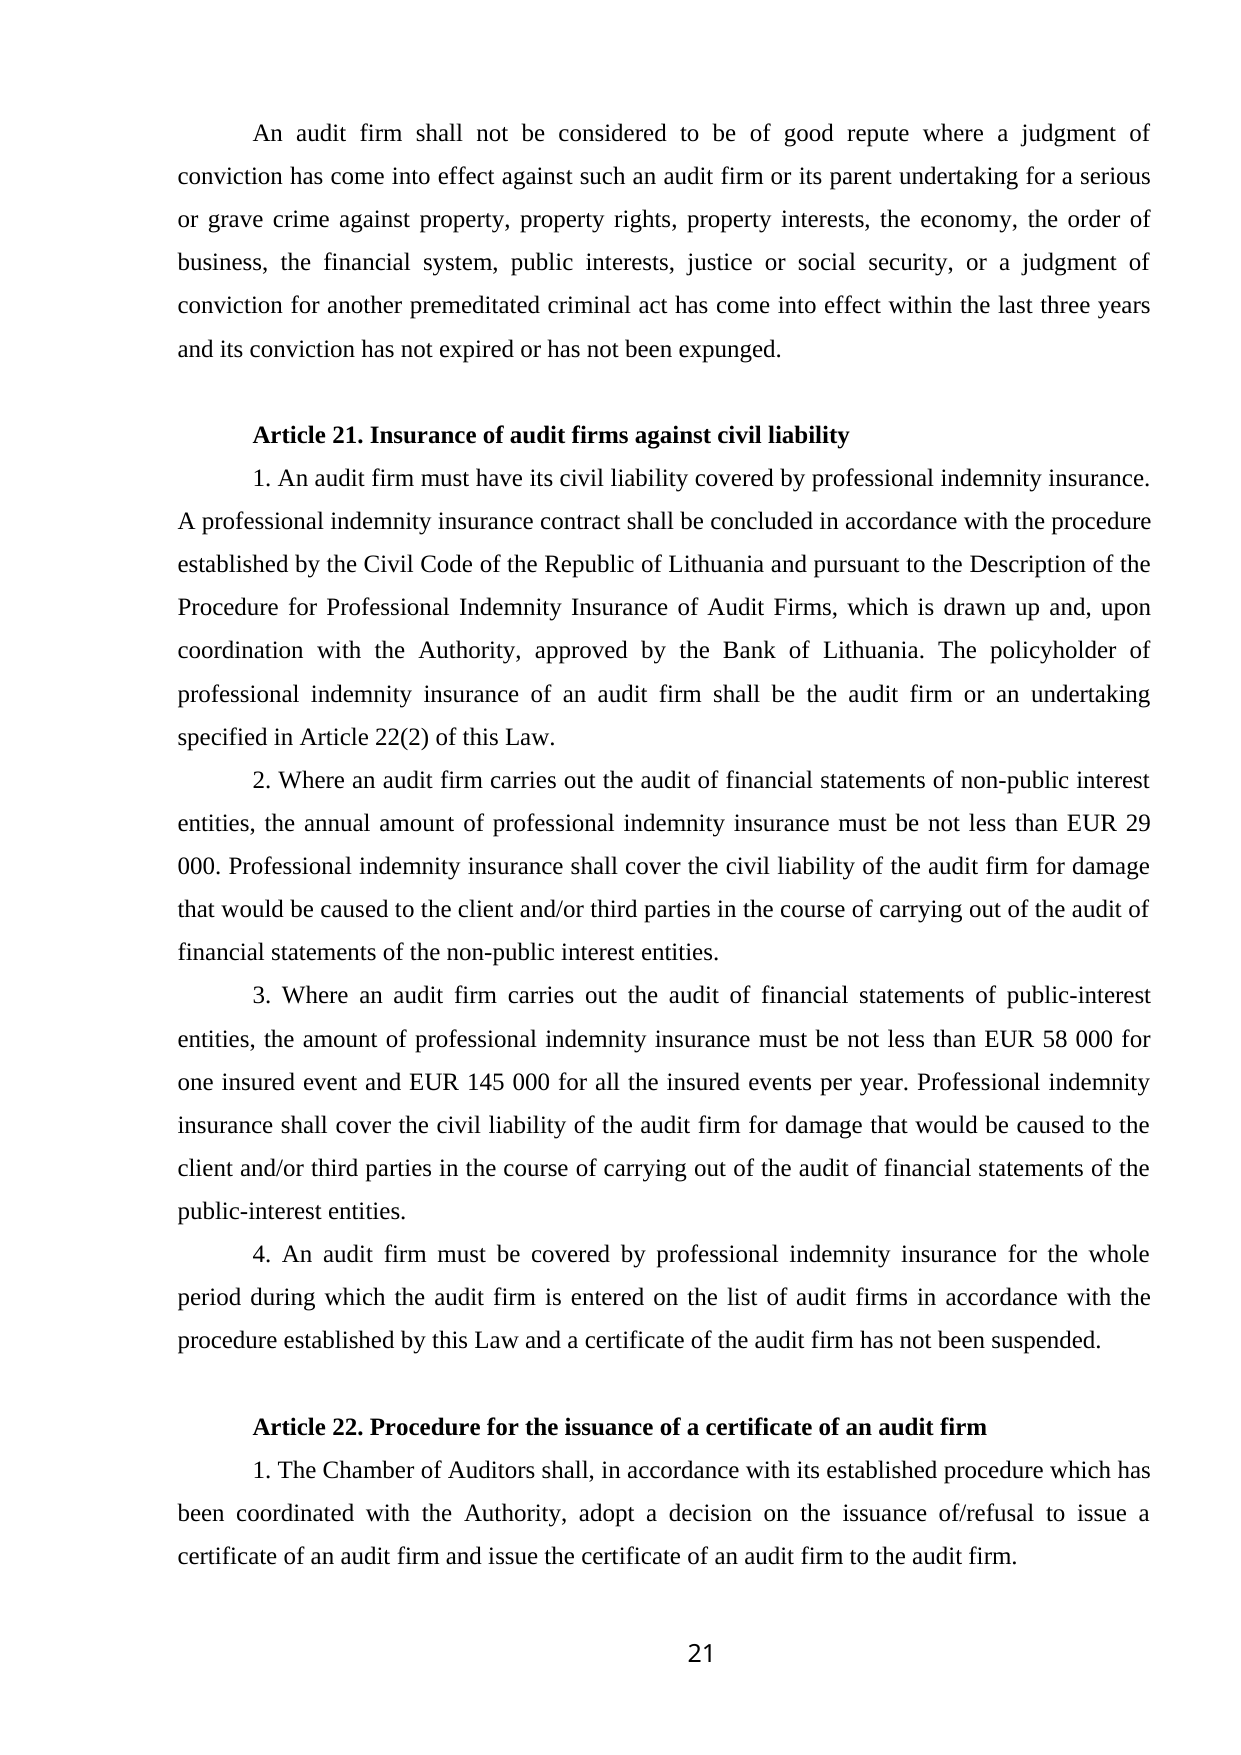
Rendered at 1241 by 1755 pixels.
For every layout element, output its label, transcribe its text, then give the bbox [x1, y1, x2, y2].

text An audit firm shall not be considered to be of good repute where a judgment of conviction has come into effect against such an audit firm or its parent undertaking for a serious or grave crime against property, property rights, property interests, the economy, the order of business, the financial system, public interests, justice or social security, or a judgment of conviction for another premeditated criminal act has come into effect within the last three years and its conviction has not expired or has not been expunged. [177, 118, 1152, 362]
text 1. The Chamber of Auditors shall, in accordance with its established procedure which has been coordinated with the Authority, adopt a decision on the issuance of/refusal to issue a certificate of an audit firm and issue the certificate of an audit firm to the audit firm. [177, 1455, 1152, 1570]
text 2. Where an audit firm carries out the audit of financial statements of non-public interest entities, the annual amount of professional indemnity insurance must be not less than EUR 29 000. Professional indemnity insurance shall cover the civil liability of the audit firm for damage that would be caused to the client and/or third parties in the course of carrying out of the audit of financial statements of the non-public interest entities. [177, 765, 1152, 966]
text 1. An audit firm must have its civil liability covered by professional indemnity insurance. A professional indemnity insurance contract shall be concluded in accordance with the procedure established by the Civil Code of the Republic of Lithuania and pursuant to the Description of the Procedure for Professional Indemnity Insurance of Audit Firms, which is drawn up and, upon coordination with the Authority, approved by the Bank of Lithuania. The policyholder of professional indemnity insurance of an audit firm shall be the audit firm or an undertaking specified in Article 22(2) of this Law. [177, 463, 1152, 751]
text Article 21. Insurance of audit firms against civil liability [177, 420, 1152, 449]
text 4. An audit firm must be covered by professional indemnity insurance for the whole period during which the audit firm is entered on the list of audit firms in accordance with the procedure established by this Law and a certificate of the audit firm has not been suspended. [177, 1239, 1152, 1354]
text 3. Where an audit firm carries out the audit of financial statements of public-interest entities, the amount of professional indemnity insurance must be not less than EUR 58 000 for one insured event and EUR 145 000 for all the insured events per year. Professional indemnity insurance shall cover the civil liability of the audit firm for damage that would be caused to the client and/or third parties in the course of carrying out of the audit of financial statements of the public-interest entities. [177, 981, 1152, 1225]
text Article 22. Procedure for the issuance of a certificate of an audit firm [177, 1412, 1152, 1441]
